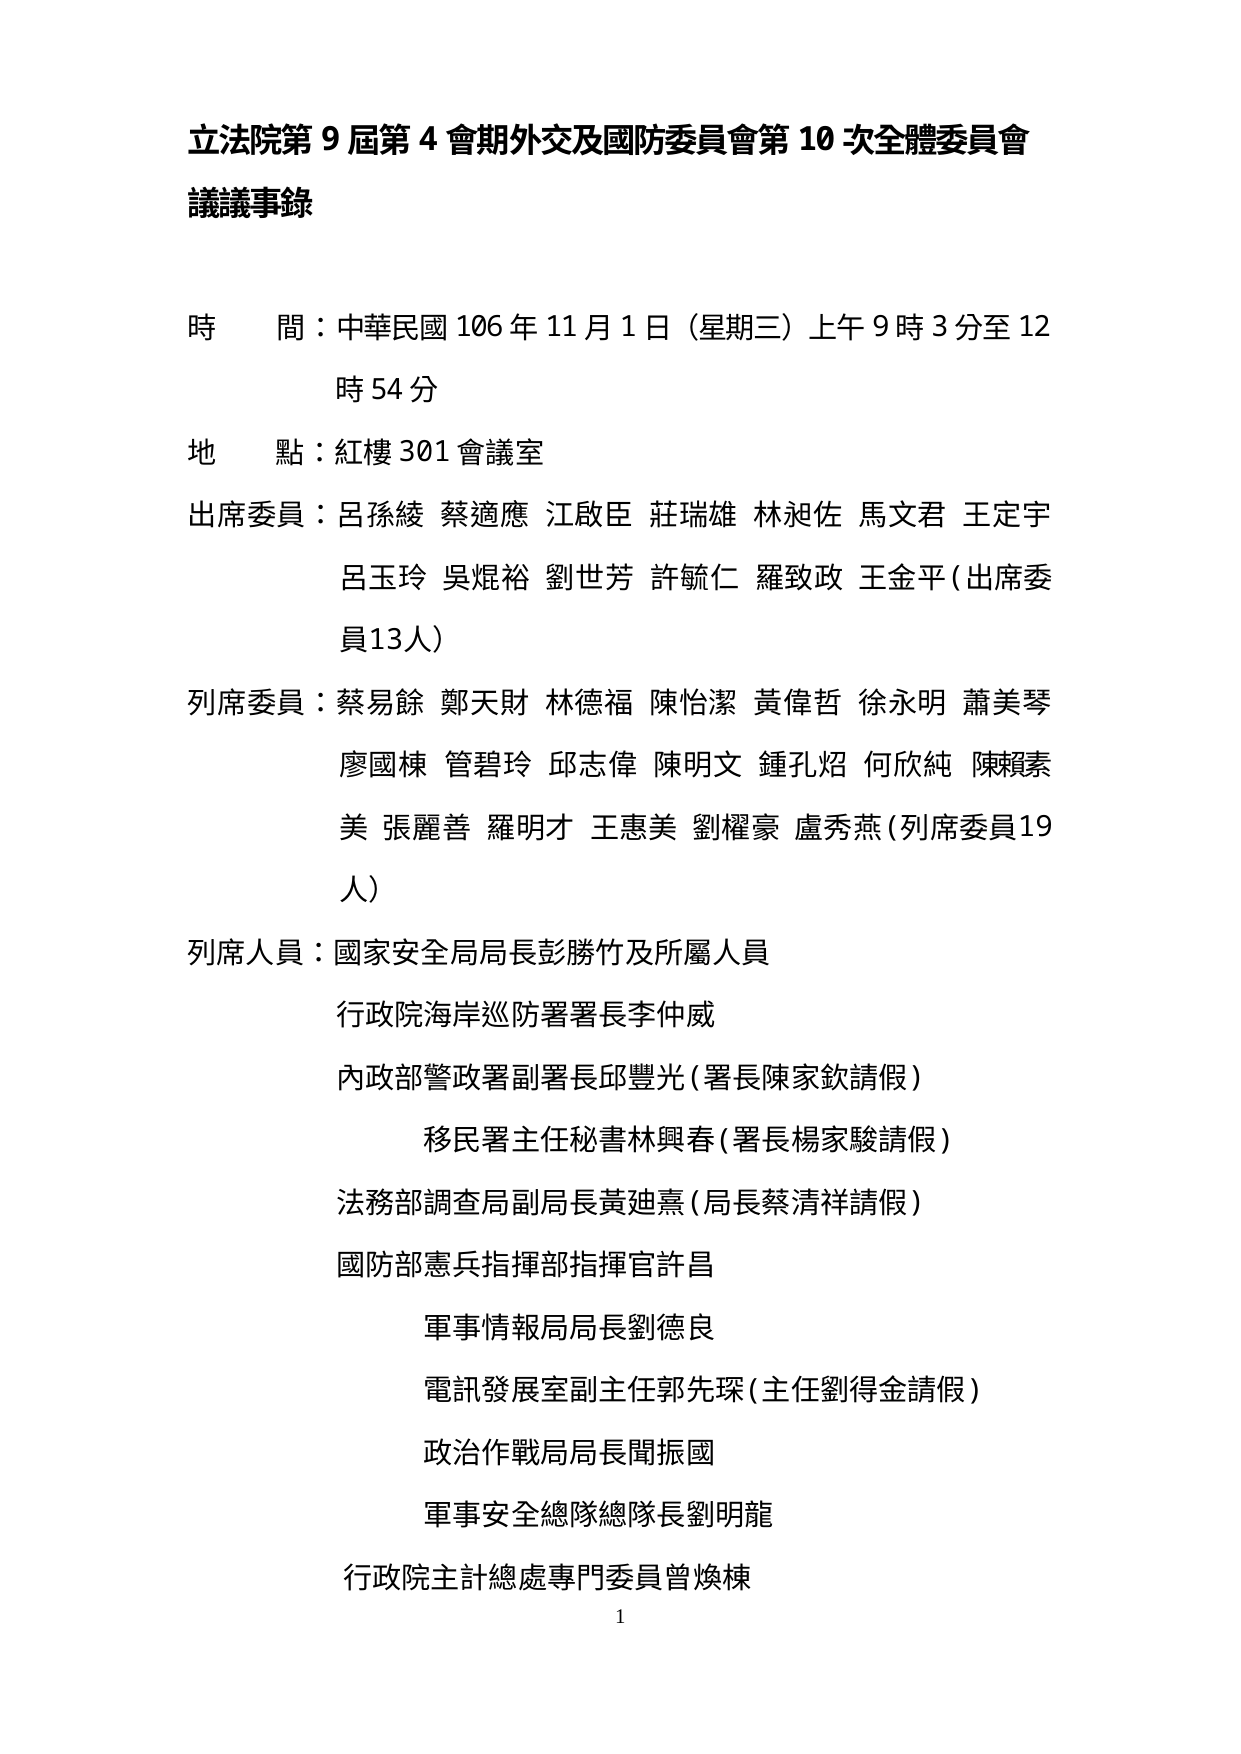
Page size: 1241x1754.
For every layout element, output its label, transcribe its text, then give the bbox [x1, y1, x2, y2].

text 移民署主任秘書林興春(署長楊家駿請假) [336, 1096, 1053, 1159]
text 內政部警政署副署長邱豐光(署長陳家欽請假) [336, 1034, 1053, 1096]
text 地 點：紅樓301會議室 [187, 409, 1053, 471]
text 國防部憲兵指揮部指揮官許昌 [336, 1221, 1053, 1284]
text 列席委員：蔡易餘 鄭天財 林德福 陳怡潔 黃偉哲 徐永明 蕭美琴 廖國棟 管碧玲 邱志偉 陳明文 鍾孔炤 何欣純 陳賴素美 張麗善 羅明才 王惠美 劉櫂豪 盧秀燕(列席委員19人） [187, 659, 1053, 909]
text 軍事情報局局長劉德良 [336, 1284, 1053, 1346]
text 政治作戰局局長聞振國 [336, 1409, 1053, 1471]
text 列席人員：國家安全局局長彭勝竹及所屬人員 [187, 909, 1053, 971]
text 時 間：中華民國106年11月1日（星期三）上午9時3分至12時54分 [187, 284, 1053, 409]
text 法務部調查局副局長黃廸熹(局長蔡清祥請假) [336, 1159, 1053, 1221]
text 電訊發展室副主任郭先琛(主任劉得金請假) [336, 1346, 1053, 1409]
text 行政院主計總處專門委員曾煥棟 [343, 1534, 1053, 1596]
text 立法院第9屆第4會期外交及國防委員會第10次全體委員會議議事錄 [187, 96, 1053, 221]
text 軍事安全總隊總隊長劉明龍 [336, 1471, 1053, 1534]
text 行政院海岸巡防署署長李仲威 [336, 971, 1053, 1034]
text 出席委員：呂孫綾 蔡適應 江啟臣 莊瑞雄 林昶佐 馬文君 王定宇 呂玉玲 吳焜裕 劉世芳 許毓仁 羅致政 王金平(出席委員13人） [187, 471, 1053, 659]
